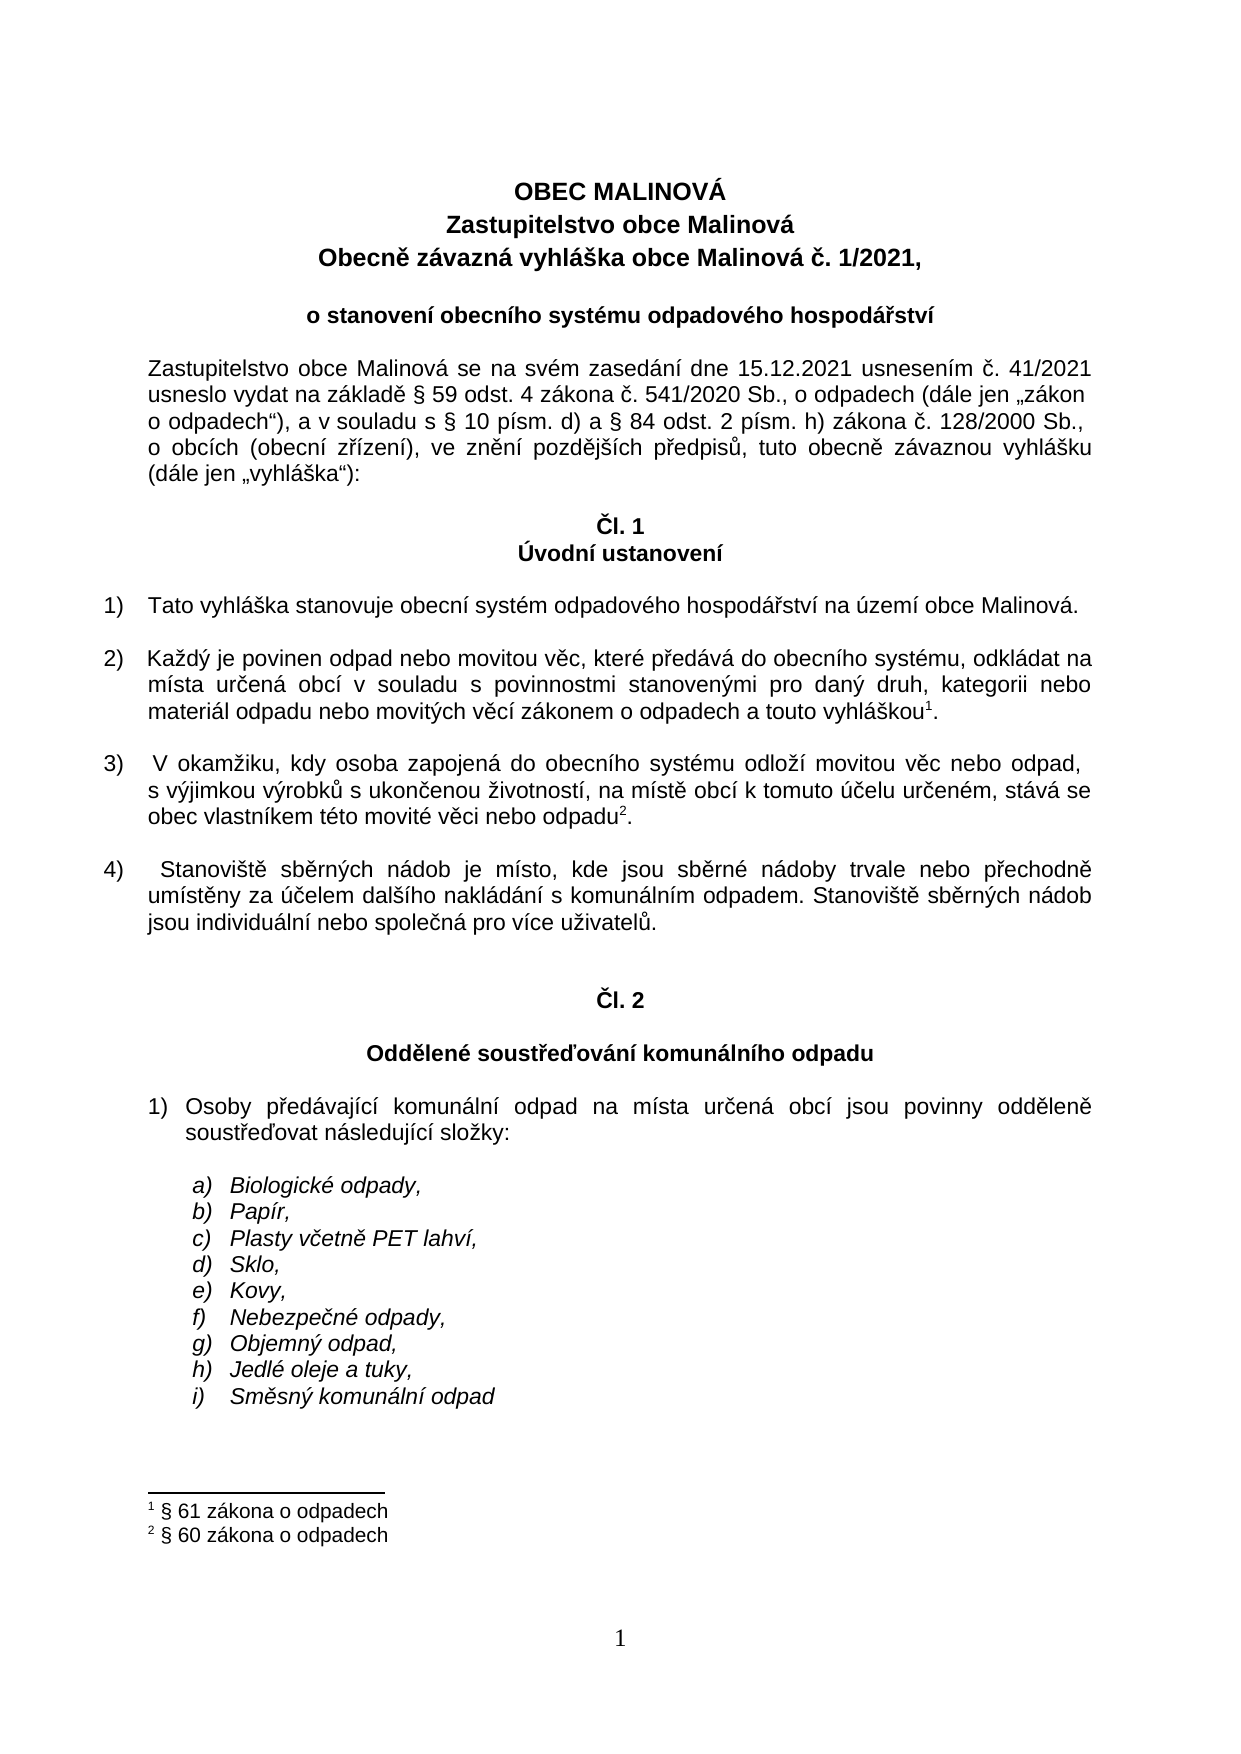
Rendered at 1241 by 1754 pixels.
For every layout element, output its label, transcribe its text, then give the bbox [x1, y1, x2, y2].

text o stanovení obecního systému odpadového hospodářství [148, 302, 1092, 329]
list Papír, [192, 1198, 1092, 1225]
text Čl. 1 [148, 513, 1092, 539]
text OBEC MALINOVÁ [148, 177, 1092, 206]
list Sklo, [192, 1251, 1092, 1277]
text Zastupitelstvo obce Malinová [148, 210, 1092, 239]
list Každý je povinen odpad nebo movitou věc, které předává do obecního systému, odkládat na místa určená obcí v souladu s povinnostmi stanovenými pro daný druh, kategorii nebo materiál odpadu nebo movitých věcí zákonem o odpadech a touto vyhláškou. [103, 645, 1092, 724]
subtitle Úvodní ustanovení [148, 539, 1092, 566]
list Jedlé oleje a tuky, [192, 1356, 1092, 1383]
list Osoby předávající komunální odpad na místa určená obcí jsou povinny odděleně soustřeďovat následující složky: [148, 1093, 1092, 1146]
text Zastupitelstvo obce Malinová se na svém zasedání dne 15.12.2021 usnesením č. 41/2021 usneslo vydat na základě § 59 odst. 4 zákona č. 541/2020 Sb., o odpadech (dále jen „zákon o odpadech“), a v souladu s § 10 písm. d) a § 84 odst. 2 písm. h) zákona č. 128/2000 Sb., o obcích (obecní zřízení), ve znění pozdějších předpisů, tuto obecně závaznou vyhlášku (dále jen „vyhláška“): [148, 355, 1092, 487]
list Kovy, [192, 1277, 1092, 1304]
list § 60 zákona o odpadech [148, 1523, 1092, 1547]
list Stanoviště sběrných nádob je místo, kde jsou sběrné nádoby trvale nebo přechodně umístěny za účelem dalšího nakládání s komunálním odpadem. Stanoviště sběrných nádob jsou individuální nebo společná pro více uživatelů. [103, 856, 1092, 935]
list § 61 zákona o odpadech [148, 1499, 1092, 1523]
list Směsný komunální odpad [192, 1383, 1092, 1409]
list Nebezpečné odpady, [192, 1304, 1092, 1330]
text Obecně závazná vyhláška obce Malinová č. 1/2021, [148, 243, 1092, 272]
list V okamžiku, kdy osoba zapojená do obecního systému odloží movitou věc nebo odpad, s výjimkou výrobků s ukončenou životností, na místě obcí k tomuto účelu určeném, stává se obec vlastníkem této movité věci nebo odpadu. [103, 750, 1092, 829]
list Plasty včetně PET lahví, [192, 1225, 1092, 1251]
text Oddělené soustřeďování komunálního odpadu [148, 1040, 1092, 1067]
list Tato vyhláška stanovuje obecní systém odpadového hospodářství na území obce Malinová. [103, 592, 1092, 618]
text Čl. 2 [148, 987, 1092, 1014]
list Biologické odpady, [192, 1172, 1092, 1198]
list Objemný odpad, [192, 1330, 1092, 1356]
